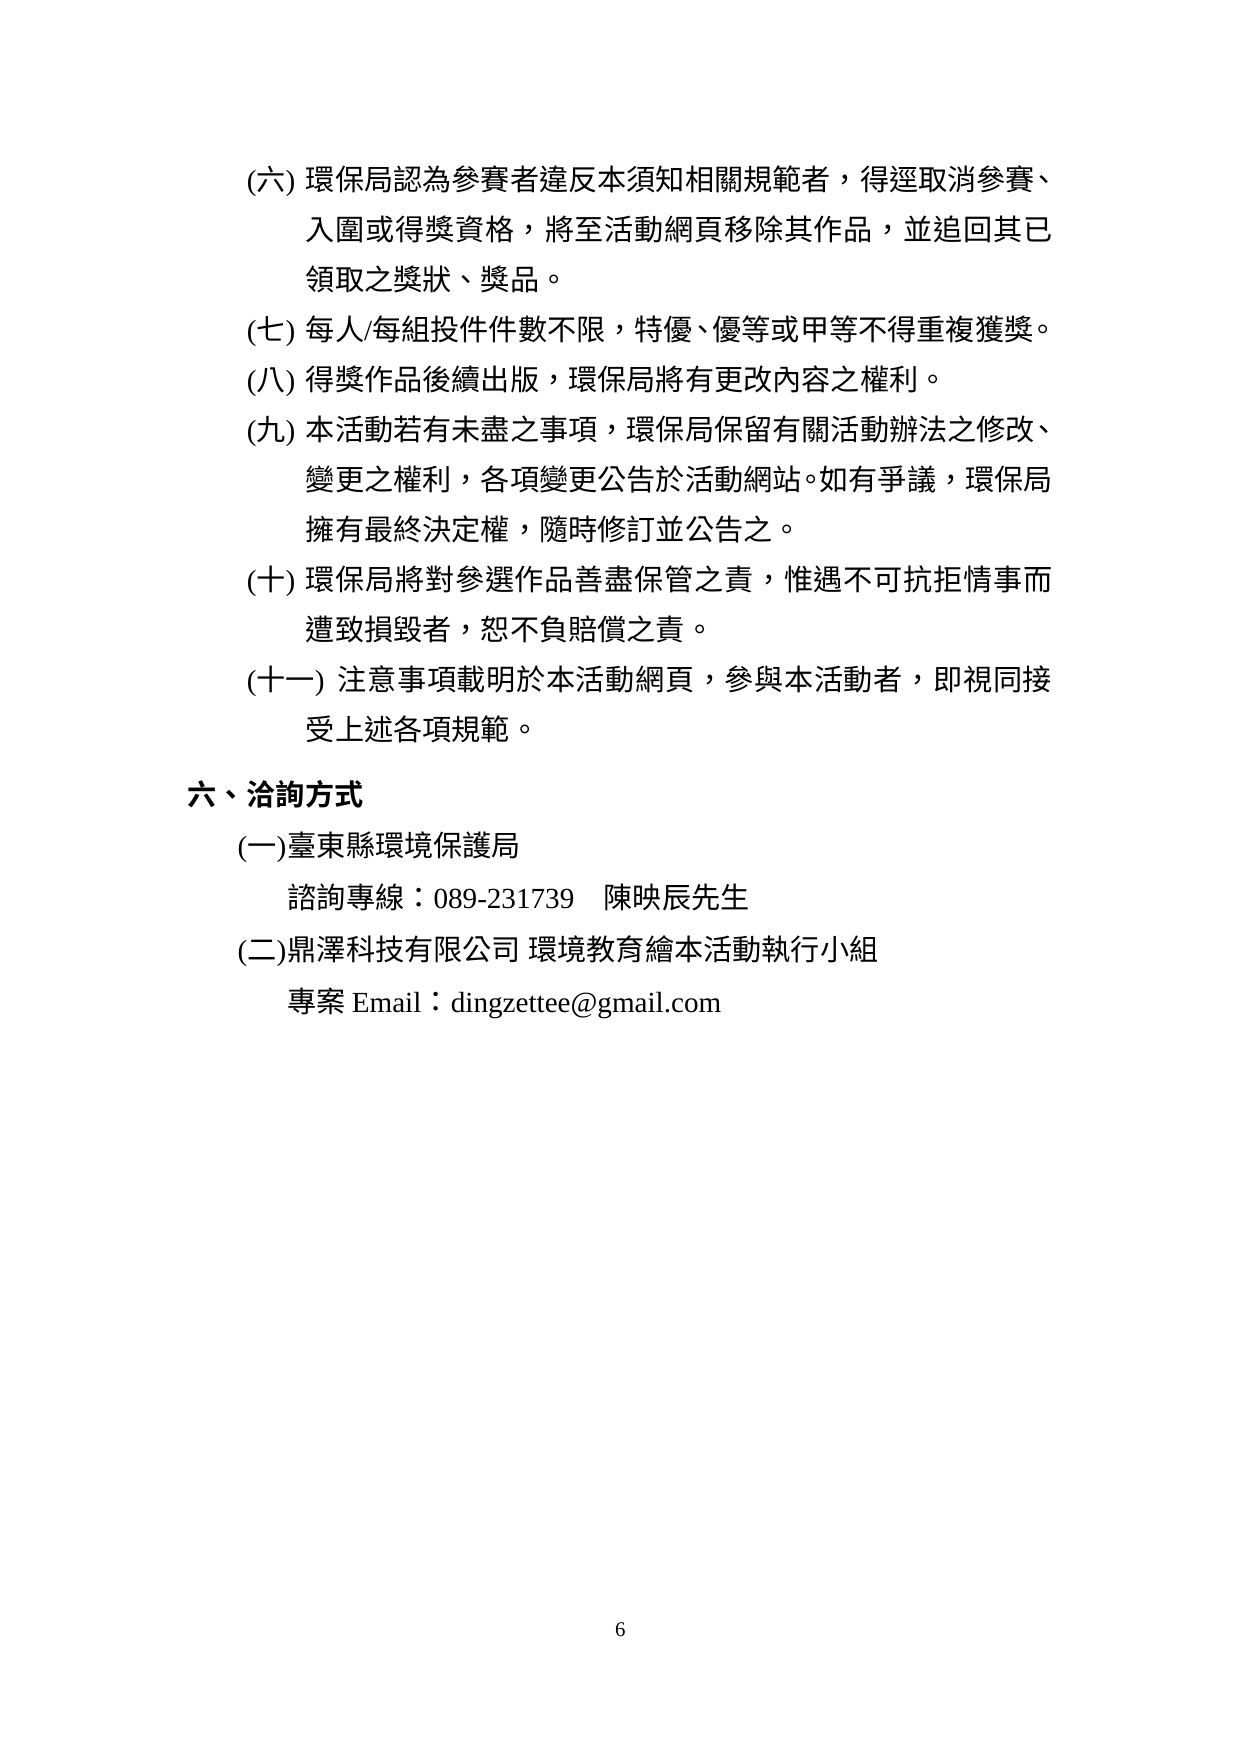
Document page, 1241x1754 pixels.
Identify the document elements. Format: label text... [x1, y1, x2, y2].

list 環保局認為參賽者違反本須知相關規範者，得逕取消參賽、入圍或得獎資格，將至活動網頁移除其作品，並追回其已領取之獎狀、獎品。 [247, 150, 1053, 300]
list 鼎澤科技有限公司 環境教育繪本活動執行小組 [237, 919, 1053, 971]
list 得獎作品後續出版，環保局將有更改內容之權利。 [247, 350, 1053, 400]
list 臺東縣環境保護局 [237, 814, 1053, 867]
list 洽詢方式 [187, 769, 1053, 814]
list 每人/每組投件件數不限，特優、優等或甲等不得重複獲獎。 [247, 300, 1053, 350]
list 環保局將對參選作品善盡保管之責，惟遇不可抗拒情事而遭致損毀者，恕不負賠償之責。 [247, 550, 1053, 650]
list 注意事項載明於本活動網頁，參與本活動者，即視同接受上述各項規範。 [247, 650, 1053, 750]
text 專案Email：dingzettee@gmail.com [287, 971, 1053, 1023]
list 本活動若有未盡之事項，環保局保留有關活動辦法之修改、變更之權利，各項變更公告於活動網站。如有爭議，環保局擁有最終決定權，隨時修訂並公告之。 [247, 400, 1053, 550]
text 諮詢專線：089-231739 陳映辰先生 [287, 867, 1053, 919]
